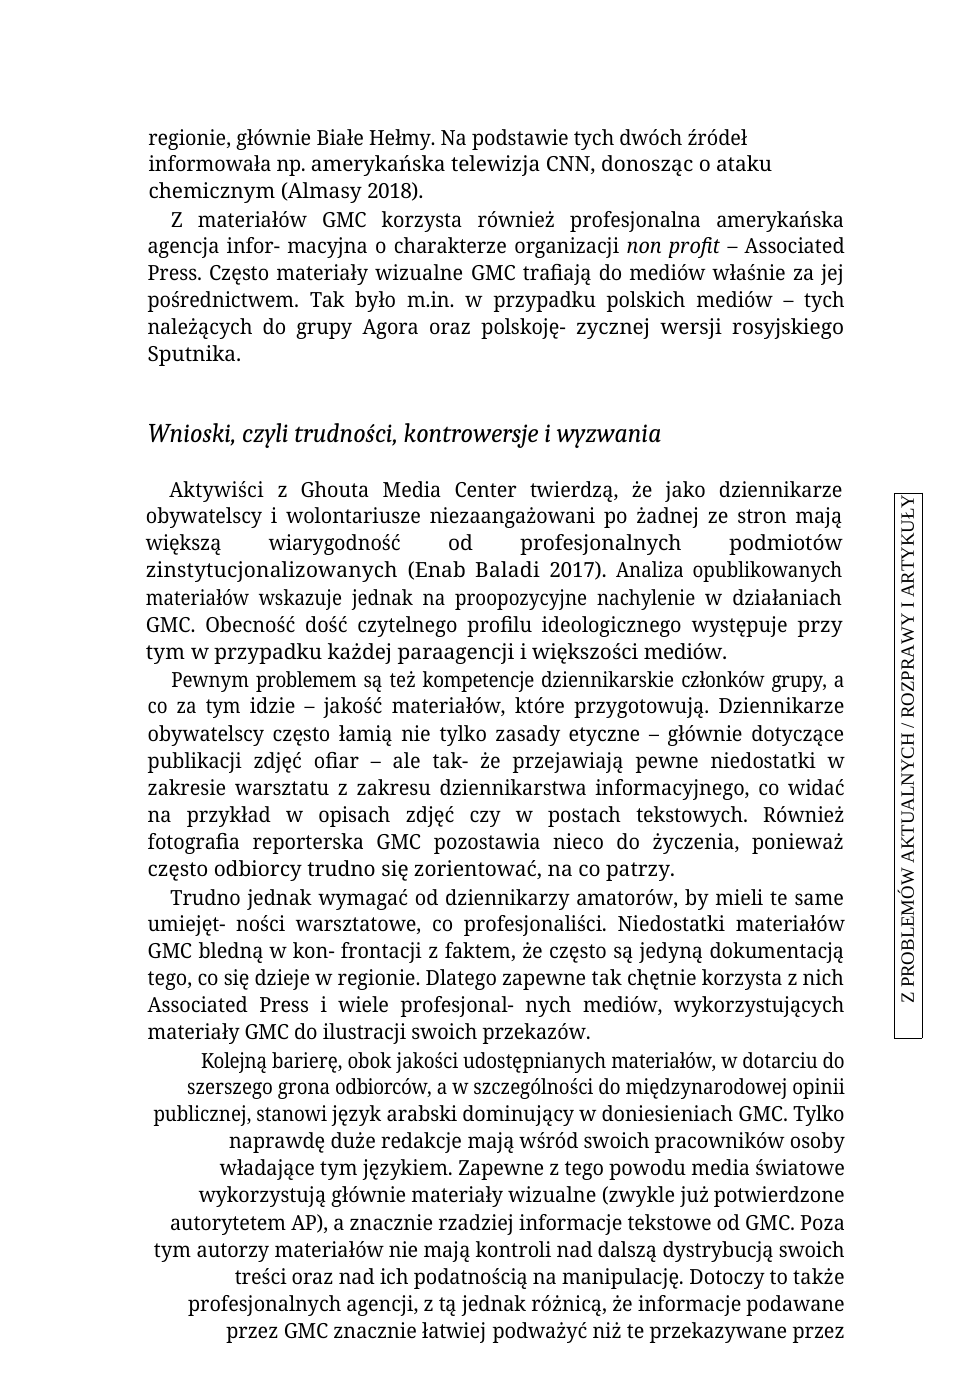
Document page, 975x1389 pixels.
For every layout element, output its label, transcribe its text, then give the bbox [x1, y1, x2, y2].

text Z materiałów GMC korzysta również profesjonalna amerykańska agencja infor- macyjna o charakterze organizacji non profit – Associated Press. Często materiały wizualne GMC trafiają do mediów właśnie za jej pośrednictwem. Tak było m.in. w przypadku polskich mediów – tych należących do grupy Agora oraz polskoję- zycznej wersji rosyjskiego Sputnika. [147, 205, 844, 368]
text Trudno jednak wymagać od dziennikarzy amatorów, by mieli te same umiejęt- ności warsztatowe, co profesjonaliści. Niedostatki materiałów GMC bledną w kon- frontacji z faktem, że często są jedyną dokumentacją tego, co się dzieje w regionie. Dlatego zapewne tak chętnie korzysta z nich Associated Press i wiele profesjonal- nych mediów, wykorzystujących materiały GMC do ilustracji swoich przekazów. [147, 883, 844, 1046]
text Aktywiści z Ghouta Media Center twierdzą, że jako dziennikarze obywatelscy i wolontariusze niezaangażowani po żadnej ze stron mają większą wiarygodność od profesjonalnych podmiotów zinstytucjonalizowanych (Enab Baladi 2017). Analiza opublikowanych materiałów wskazuje jednak na proopozycyjne nachylenie w działaniach GMC. Obecność dość czytelnego profilu ideologicznego występuje przy tym w przypadku każdej paraagencji i większości mediów. [146, 476, 842, 665]
text Z PROBLEMÓW AKTUALNYCH / ROZPRAWY I ARTYKUŁY [896, 494, 922, 1004]
text regionie, głównie Białe Hełmy. Na podstawie tych dwóch źródeł informowała np. amerykańska telewizja CNN, donosząc o ataku chemicznym (Almasy 2018). [148, 124, 843, 205]
text Kolejną barierę, obok jakości udostępnianych materiałów, w dotarciu do szerszego grona odbiorców, a w szczególności do międzynarodowej opinii publicznej, stanowi język arabski dominujący w doniesieniach GMC. Tylko naprawdę duże redakcje mają wśród swoich pracowników osoby władające tym językiem. Zapewne z tego powodu media światowe wykorzystują głównie materiały wizualne (zwykle już potwierdzone autorytetem AP), a znacznie rzadziej informacje tekstowe od GMC. Poza tym autorzy materiałów nie mają kontroli nad dalszą dystrybucją swoich treści oraz nad ich podatnością na manipulację. Dotoczy to także profesjonalnych agencji, z tą jednak różnicą, że informacje podawane przez GMC znacznie łatwiej podważyć niż te przekazywane przez [148, 1047, 844, 1344]
subtitle Wnioski, czyli trudności, kontrowersje i wyzwania [148, 418, 964, 449]
text Pewnym problemem są też kompetencje dziennikarskie członków grupy, a co za tym idzie – jakość materiałów, które przygotowują. Dziennikarze obywatelscy często łamią nie tylko zasady etyczne – głównie dotyczące publikacji zdjęć ofiar – ale tak- że przejawiają pewne niedostatki w zakresie warsztatu z zakresu dziennikarstwa informacyjnego, co widać na przykład w opisach zdjęć czy w postach tekstowych. Również fotografia reporterska GMC pozostawia nieco do życzenia, ponieważ często odbiorcy trudno się zorientować, na co patrzy. [147, 666, 844, 882]
